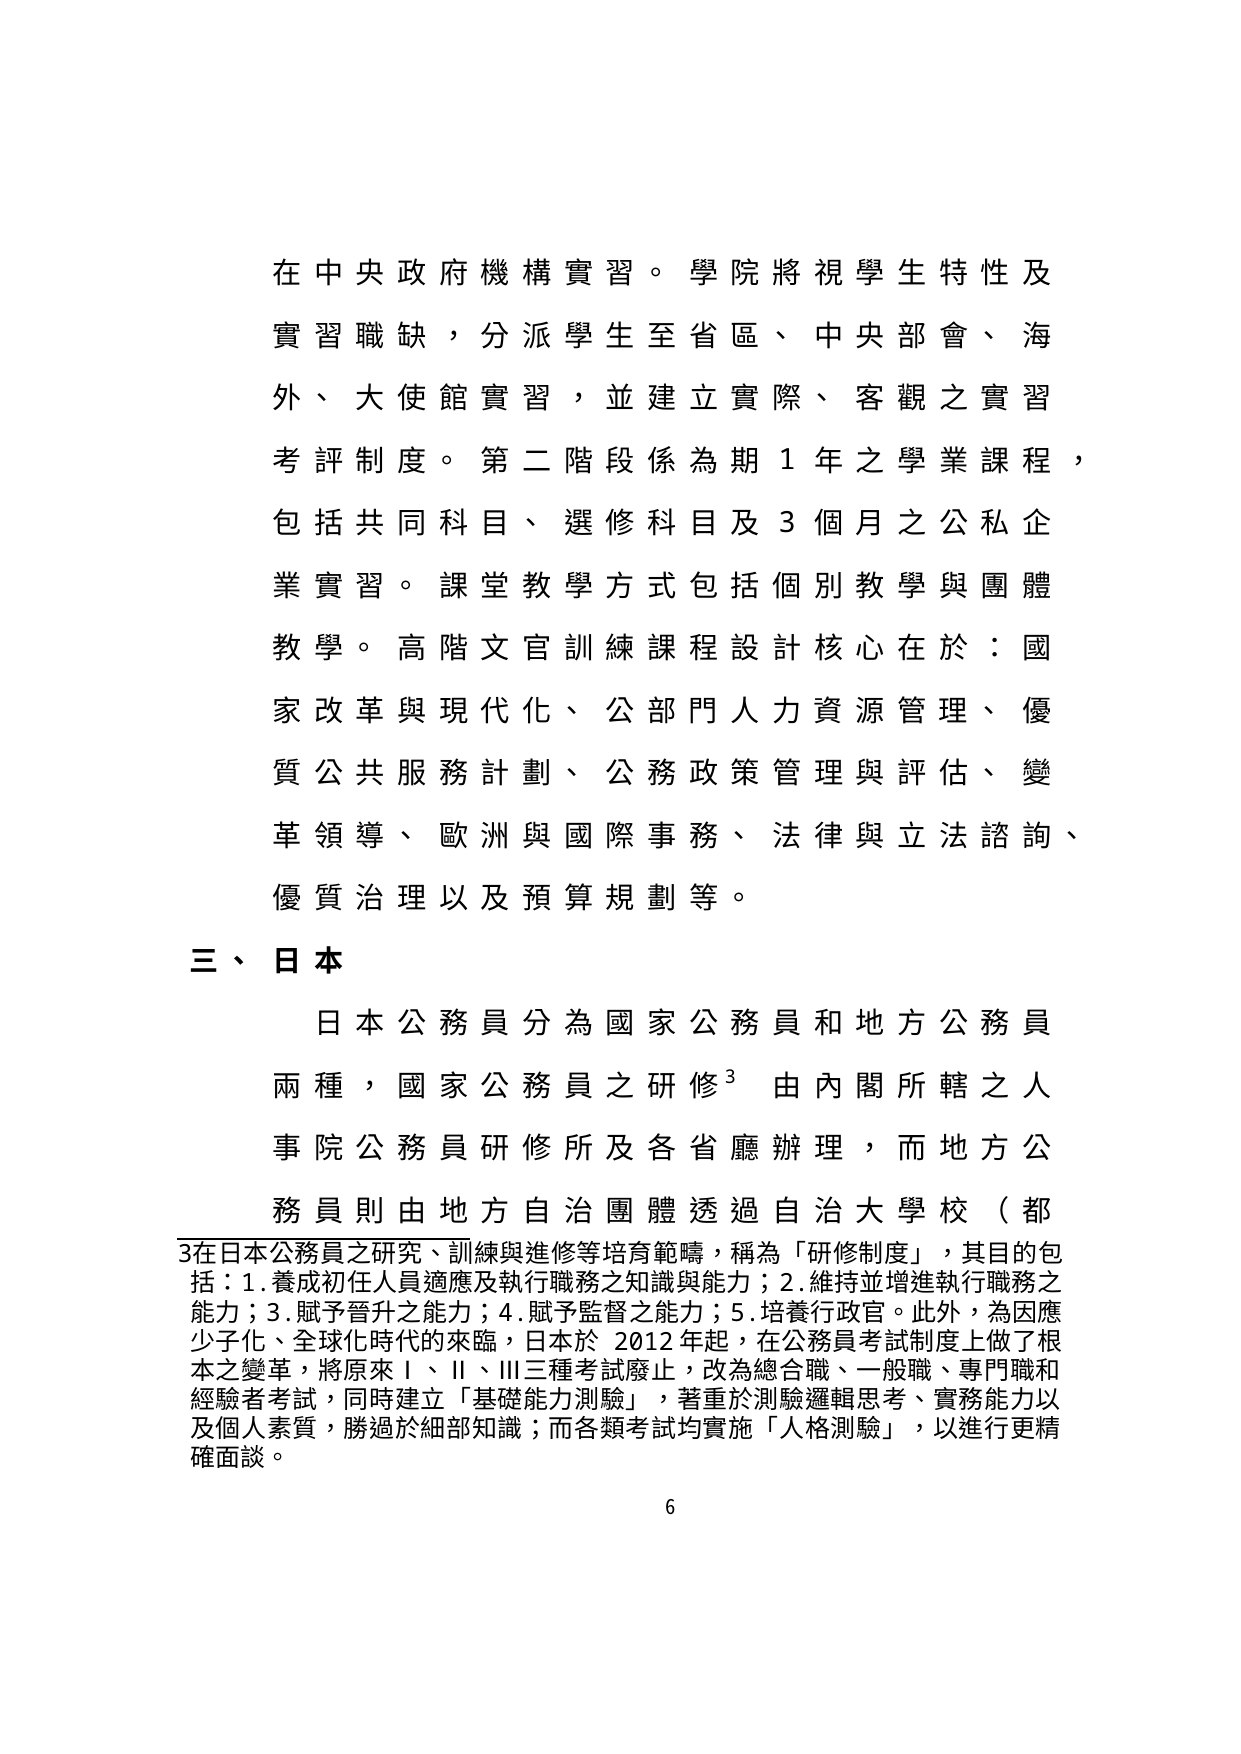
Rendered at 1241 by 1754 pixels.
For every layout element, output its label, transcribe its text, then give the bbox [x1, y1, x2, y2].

text 在日本公務員之研究、訓練與進修等培育範疇，稱為「研修制度」，其目的包括：1.養成初任人員適應及執行職務之知識與能力；2.維持並增進執行職務之能力；3.賦予晉升之能力；4.賦予監督之能力；5.培養行政官。此外，為因應少子化、全球化時代的來臨，日本於 2012年起，在公務員考試制度上做了根本之變革，將原來Ⅰ、Ⅱ、Ⅲ三種考試廢止，改為總合職、一般職、專門職和經驗者考試，同時建立「基礎能力測驗」，著重於測驗邏輯思考、實務能力以及個人素質，勝過於細部知識；而各類考試均實施「人格測驗」，以進行更精確面談。 [177, 1239, 1063, 1473]
text 三、日本 [183, 917, 1058, 979]
text 法國國家文官學院是法國政府於1945年所創建之公共培訓機構，性質為機關型學校，隸屬於總理府，層級上等同於二級機關。這所專門培養法國高階文官之學校，以其獨特之辦學體制和培訓方法，以及在法國中央政府體系中之獨特地位，引發世界各國行政培訓機構深厚興趣與關注，英國及中國大陸高階文官訓練制度基本上亦是模仿法國體制設置(呂育誠,2015)。該學院專職培育高階文官，並可單獨賦予學位。法國國家行政學院之訓練在性質上屬高階文官「職前訓練」，課程設計則是「大學後教育」型態，實務與理論並重，訓練時間為 27 個月，分兩階段實施，包括第一階段實習和第二階段之專業學習。第一階段係為期1年「在職訓練」，包括8個月在地方及海外實習，3至4 個月在中央政府機構實習。學院將視學生特性及實習職缺，分派學生至省區、中央部會、海外、大使館實習，並建立實際、客觀之實習考評制度。第二階段係為期1年之學業課程，包括共同科目、選修科目及3個月之公私企業實習。課堂教學方式包括個別教學與團體教學。高階文官訓練課程設計核心在於：國家改革與現代化、公部門人力資源管理、優質公共服務計劃、公務政策管理與評估、變革領導、歐洲與國際事務、法律與立法諮詢、優質治理以及預算規劃等。 [242, 229, 1058, 917]
text 日本公務員分為國家公務員和地方公務員兩種，國家公務員之研修由內閣所轄之人事院公務員研修所及各省廳辦理，而地方公務員則由地方自治團體透過自治大學校（都 [242, 979, 1058, 1229]
